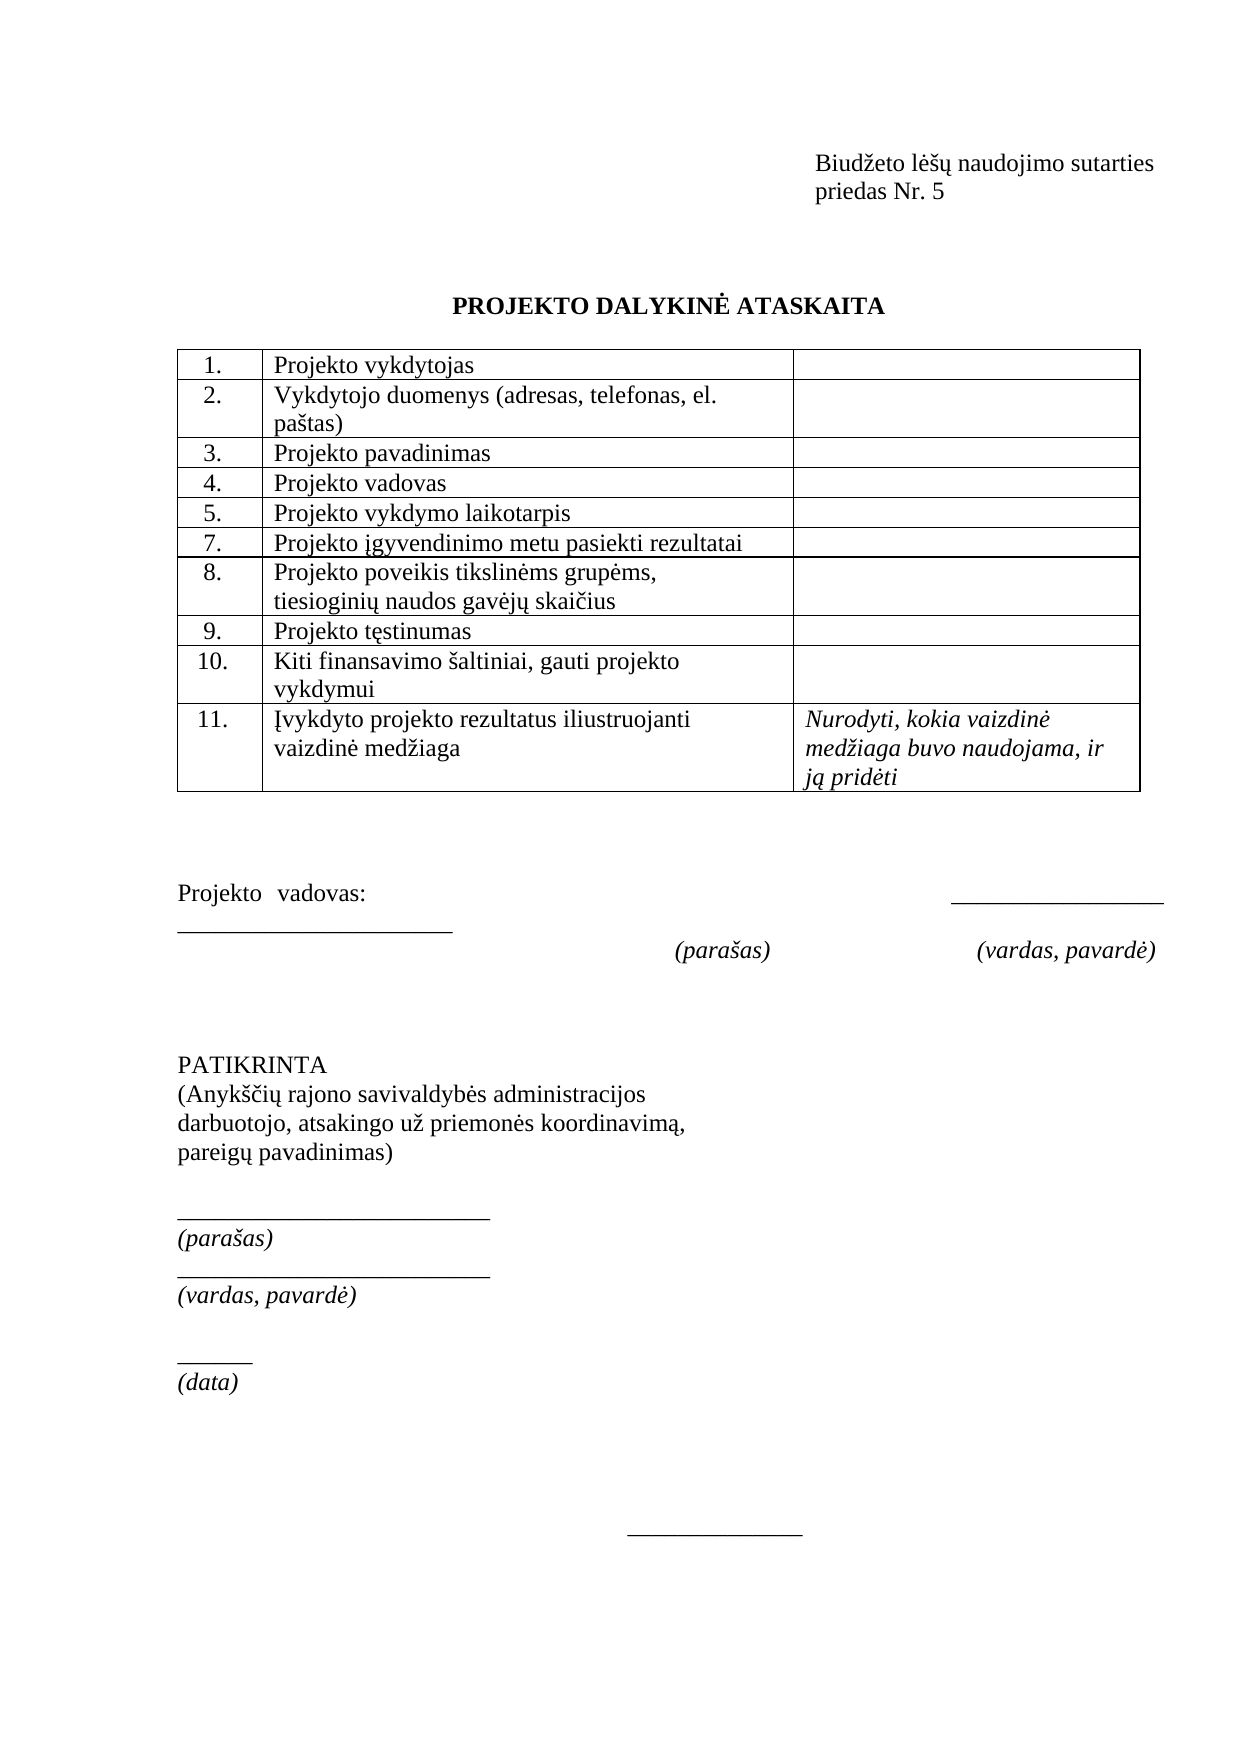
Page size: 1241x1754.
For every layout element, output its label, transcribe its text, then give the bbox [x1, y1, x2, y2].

table_cell Kiti finansavimo šaltiniai, gauti projekto vykdymui [263, 646, 793, 703]
table_cell 9. [178, 616, 262, 645]
table_cell 3. [178, 438, 262, 467]
table_cell 10. [178, 646, 262, 703]
table_cell Projekto vadovas [263, 468, 793, 497]
table_header 1. [178, 350, 262, 379]
text ______ [177, 1338, 1167, 1367]
text (parašas) (vardas, pavardė) [177, 935, 1167, 964]
text PROJEKTO DALYKINĖ ATASKAITA [177, 291, 1167, 320]
table_cell Nurodyti, kokia vaizdinė medžiaga buvo naudojama, ir ją pridėti [794, 704, 1139, 791]
text PATIKRINTA [177, 1050, 1167, 1079]
table_cell [794, 528, 1139, 556]
text Projekto vadovas: _________________ ______________________ [177, 878, 1167, 935]
text (data) [177, 1367, 1167, 1395]
text pareigų pavadinimas) [177, 1137, 1167, 1165]
table_cell Vykdytojo duomenys (adresas, telefonas, el. paštas) [263, 380, 793, 437]
table_cell Projekto įgyvendinimo metu pasiekti rezultatai [263, 528, 793, 556]
table_cell 4. [178, 468, 262, 497]
text (parašas) [177, 1223, 1167, 1252]
table_cell Projekto tęstinumas [263, 616, 793, 645]
table_cell 2. [178, 380, 262, 437]
table_cell 5. [178, 498, 262, 527]
text ______________ [627, 1510, 1181, 1539]
table_cell 8. [178, 558, 262, 615]
text _________________________ [177, 1252, 1167, 1280]
text (vardas, pavardė) [177, 1280, 1167, 1309]
table_cell [794, 468, 1139, 497]
text Biudžeto lėšų naudojimo sutarties priedas Nr. 5 [815, 148, 1167, 205]
text (Anykščių rajono savivaldybės administracijos [177, 1079, 1167, 1108]
table_cell [794, 438, 1139, 467]
table_cell [794, 558, 1139, 615]
table_header [794, 350, 1139, 379]
table_cell 7. [178, 528, 262, 556]
table_cell [794, 498, 1139, 527]
text _________________________ [177, 1194, 1167, 1223]
table_cell 11. [178, 704, 262, 791]
table_cell [794, 646, 1139, 703]
table_cell [794, 616, 1139, 645]
text darbuotojo, atsakingo už priemonės koordinavimą, [177, 1108, 1167, 1137]
table_cell [794, 380, 1139, 437]
table_cell Projekto poveikis tikslinėms grupėms, tiesioginių naudos gavėjų skaičius [263, 558, 793, 615]
table_cell Įvykdyto projekto rezultatus iliustruojanti vaizdinė medžiaga [263, 704, 793, 791]
table_cell Projekto vykdymo laikotarpis [263, 498, 793, 527]
table_cell Projekto pavadinimas [263, 438, 793, 467]
table_header Projekto vykdytojas [263, 350, 793, 379]
